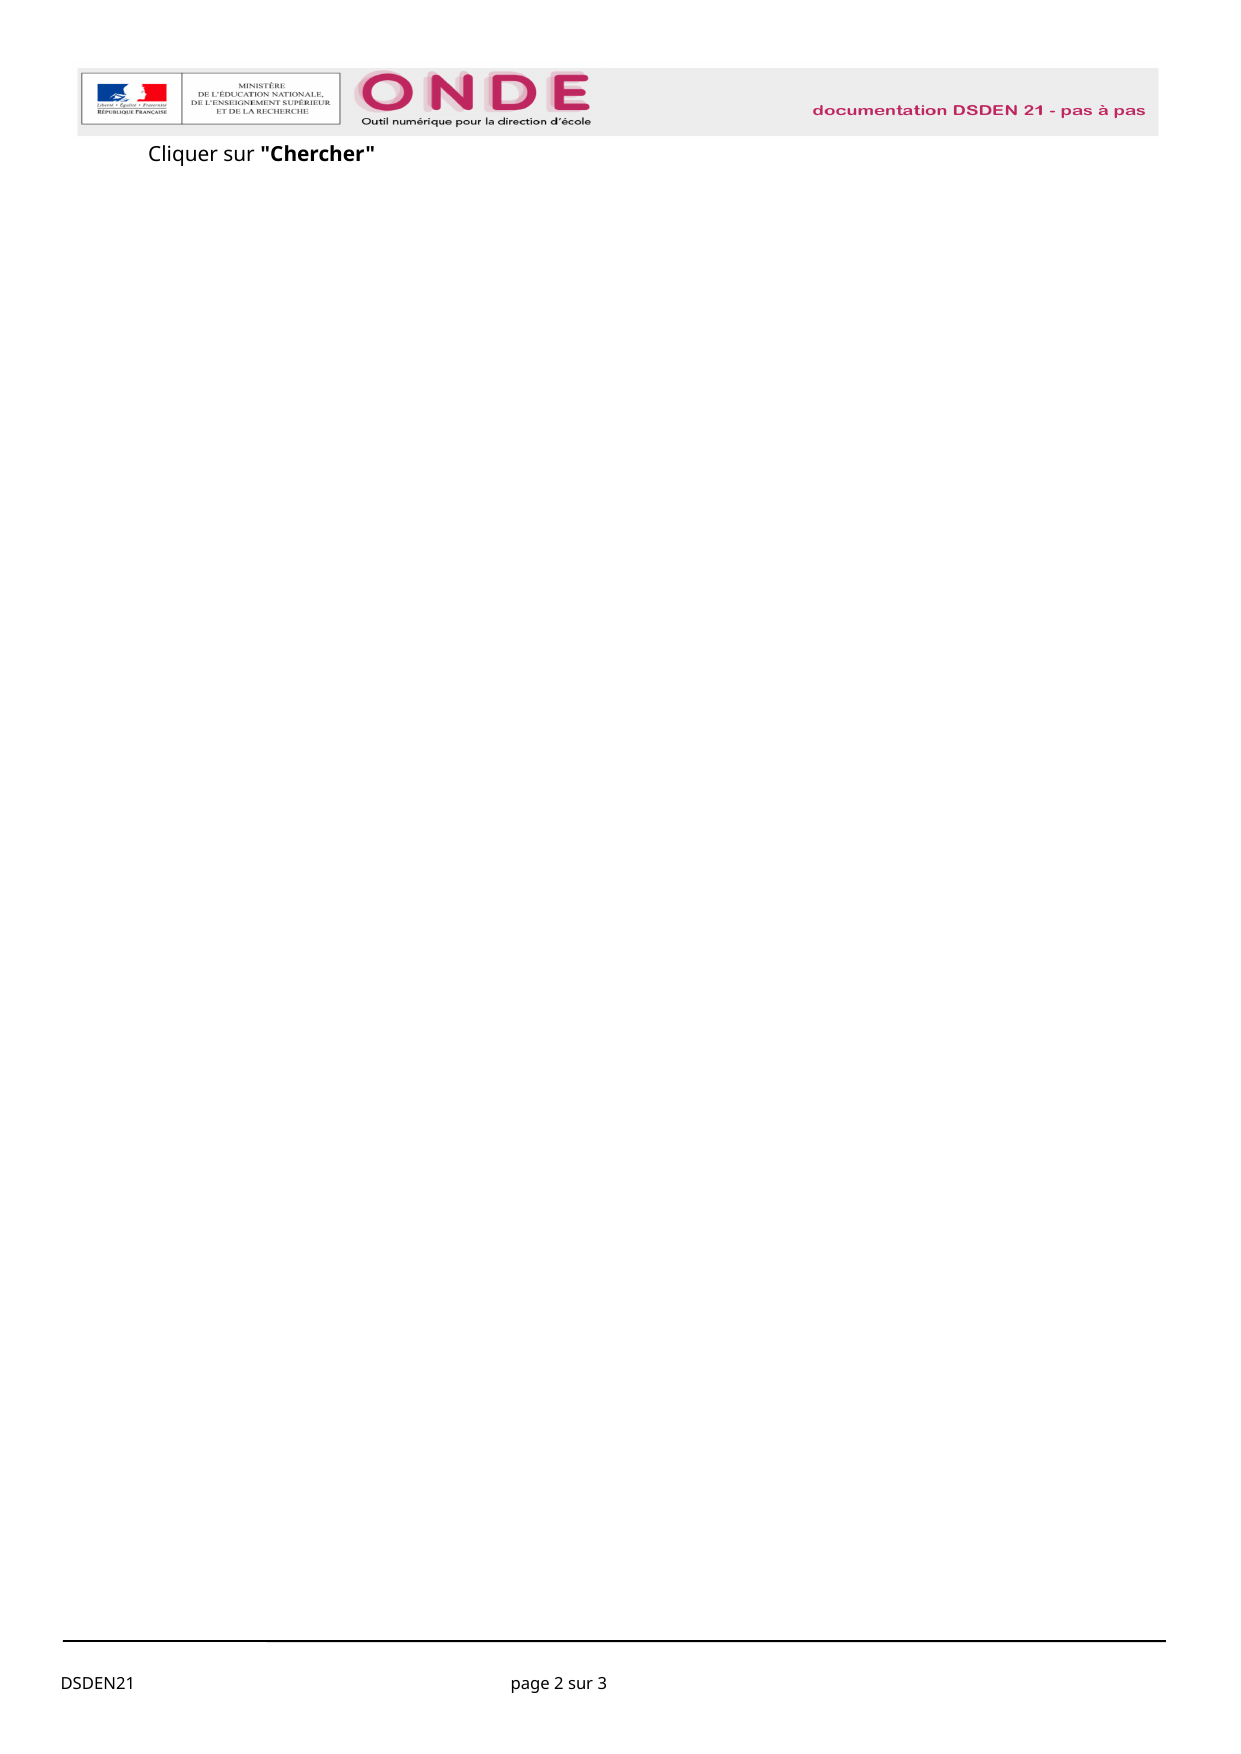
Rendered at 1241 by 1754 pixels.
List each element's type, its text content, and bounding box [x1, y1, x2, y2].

picture [72, 59, 1167, 141]
text Cliquer sur "Chercher" [148, 139, 1180, 168]
